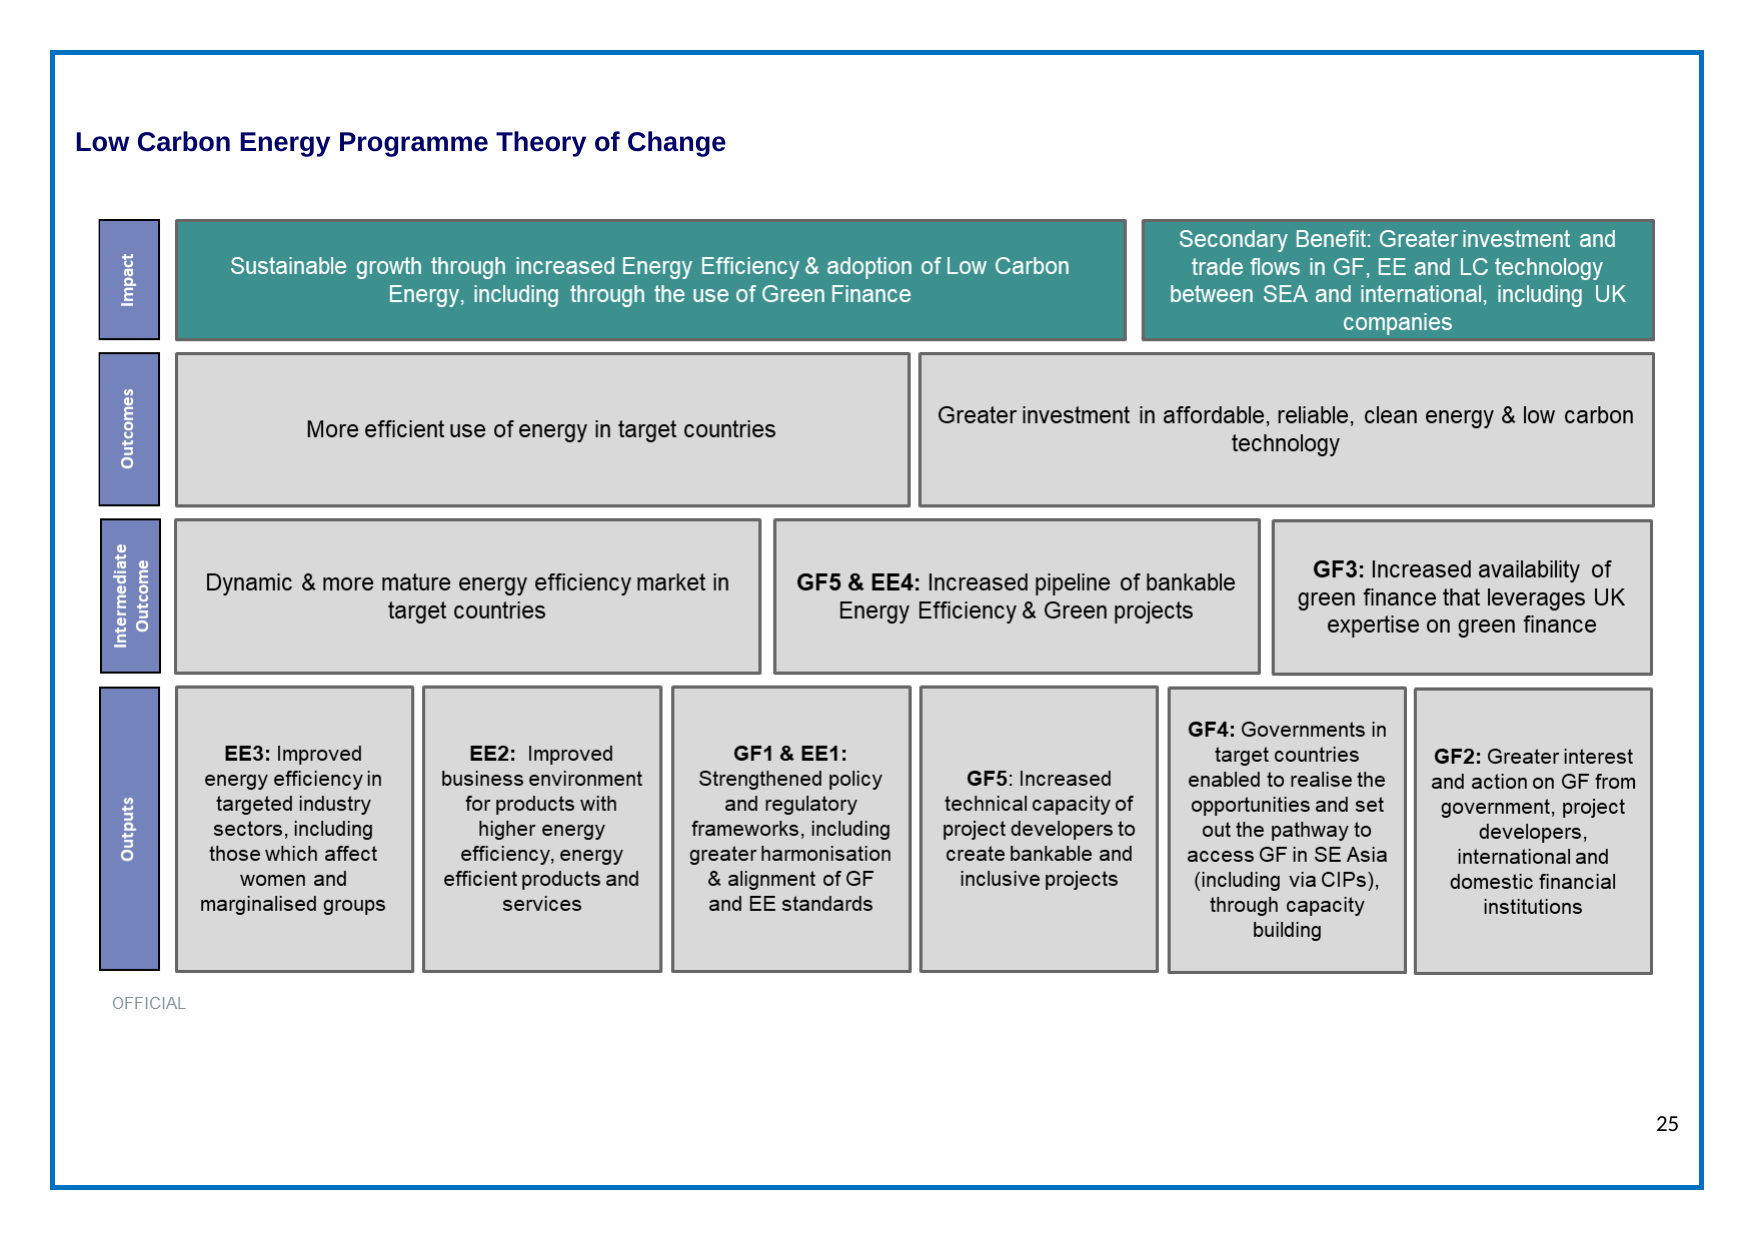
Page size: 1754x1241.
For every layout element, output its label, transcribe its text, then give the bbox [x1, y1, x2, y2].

subtitle Low Carbon Energy Programme Theory of Change [75, 126, 1679, 157]
